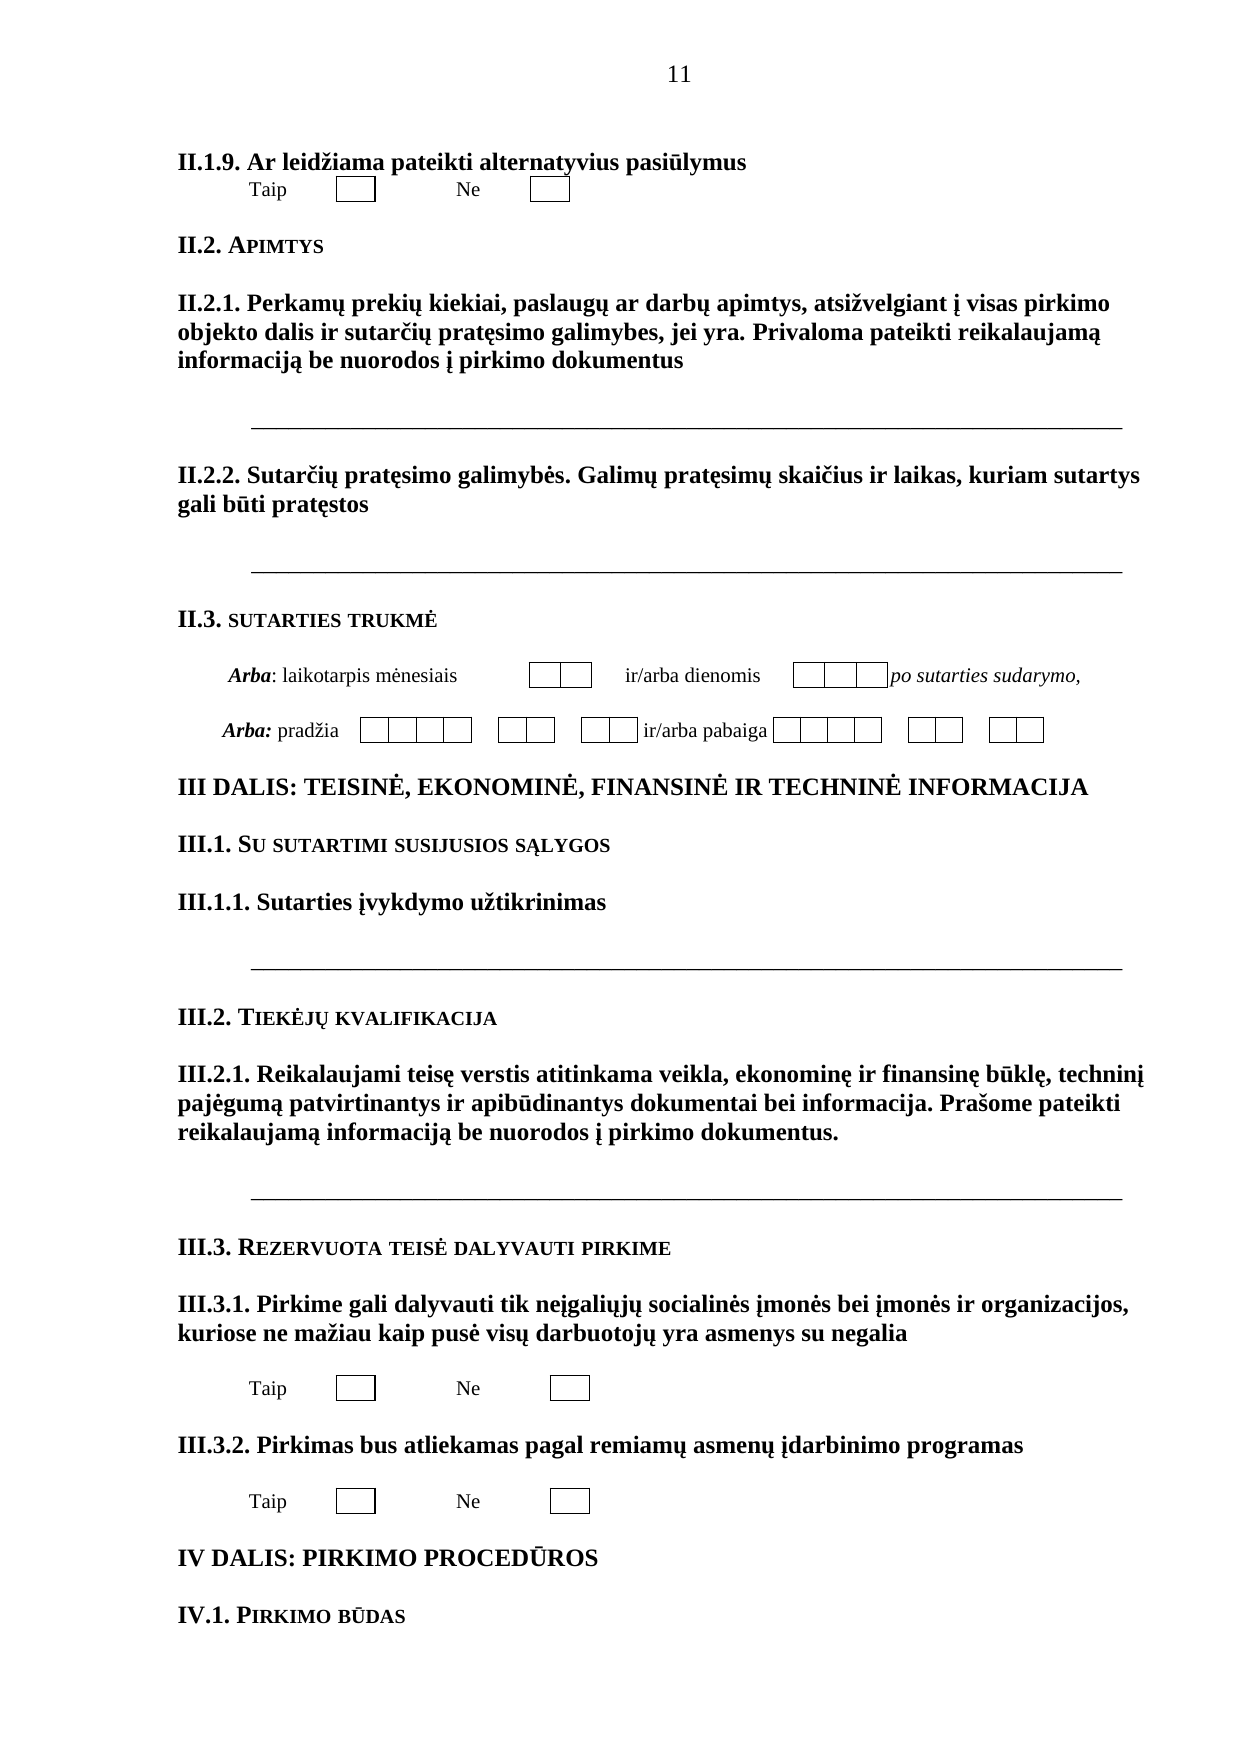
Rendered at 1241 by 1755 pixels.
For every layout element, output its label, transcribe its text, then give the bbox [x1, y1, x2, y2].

table_header Taip [246, 1488, 336, 1513]
table_header [801, 718, 827, 742]
text III.1. Su sutartimi susijusios sąlygos [177, 829, 1181, 858]
table_header [1044, 717, 1181, 742]
table_header Ne [453, 176, 530, 201]
text III DALIS: TEISINĖ, EKONOMINĖ, FINANSINĖ IR TECHNINĖ INFORMACIJA [177, 772, 1181, 800]
table_header [794, 663, 824, 687]
text II.1.9. Ar leidžiama pateikti alternatyvius pasiūlymus [177, 147, 1181, 176]
table_header [177, 1488, 246, 1513]
table_header [177, 176, 246, 201]
table_header [561, 663, 591, 687]
table_header [337, 177, 374, 201]
table_header ir/arba pabaiga [638, 717, 773, 742]
table_header ir/arba dienomis [592, 662, 793, 687]
table_header [337, 1376, 374, 1400]
text III.1.1. Sutarties įvykdymo užtikrinimas [177, 887, 1181, 915]
table_header [472, 717, 498, 742]
table_header [376, 1488, 453, 1513]
table_header [376, 1375, 453, 1400]
table_header [389, 718, 416, 742]
text III.3. Rezervuota teisė dalyvauti pirkime [177, 1232, 1181, 1260]
table_header po sutarties sudarymo, [888, 662, 1181, 687]
table_header Arba: pradžia [220, 717, 360, 742]
table_header [177, 1375, 246, 1400]
table_header [551, 1376, 589, 1400]
table_header [774, 718, 800, 742]
table_header [936, 718, 962, 742]
table_header [882, 717, 908, 742]
text II.2.1. Perkamų prekių kiekiai, paslaugų ar darbų apimtys, atsižvelgiant į visas pirkimo objekto dalis ir sutarčių pratęsimo galimybes, jei yra. Privaloma pateikti reikalaujamą informaciją be nuorodos į pirkimo dokumentus [177, 288, 1181, 374]
table_header [825, 663, 856, 687]
table_header [963, 717, 989, 742]
text III.3.1. Pirkime gali dalyvauti tik neįgaliųjų socialinės įmonės bei įmonės ir organizacijos, kuriose ne mažiau kaip pusė visų darbuotojų yra asmenys su negalia [177, 1289, 1181, 1347]
table_header [444, 718, 471, 742]
table_header [361, 718, 388, 742]
table_header Taip [246, 1375, 336, 1400]
table_header [177, 717, 219, 742]
text II.3. sutarties trukmė [177, 604, 1181, 633]
text III.3.2. Pirkimas bus atliekamas pagal remiamų asmenų įdarbinimo programas [177, 1430, 1181, 1459]
table_header [909, 718, 935, 742]
text III.2. Tiekėjų kvalifikacija [177, 1002, 1181, 1030]
table_header Arba: laikotarpis mėnesiais [225, 662, 529, 687]
table_header [527, 718, 554, 742]
text II.2.2. Sutarčių pratęsimo galimybės. Galimų pratęsimų skaičius ir laikas, kuriam sutartys gali būti pratęstos [177, 461, 1181, 518]
table_header [857, 663, 887, 687]
table_header [376, 176, 453, 201]
table_header [828, 718, 854, 742]
table_header Taip [246, 176, 336, 201]
text __ [177, 403, 1181, 432]
table_header [499, 718, 526, 742]
table_header Ne [453, 1488, 550, 1513]
table_header [551, 1489, 589, 1513]
table_header [1017, 718, 1043, 742]
text III.2.1. Reikalaujami teisę verstis atitinkama veikla, ekonominę ir finansinę būklę, techninį pajėgumą patvirtinantys ir apibūdinantys dokumentai bei informacija. Prašome pateikti reikalaujamą informaciją be nuorodos į pirkimo dokumentus. [177, 1059, 1181, 1145]
table_header Ne [453, 1375, 550, 1400]
table_header [990, 718, 1016, 742]
table_header [531, 177, 569, 201]
table_header [610, 718, 637, 742]
table_header [177, 662, 225, 687]
text __ [177, 547, 1181, 576]
text IV DALIS: PIRKIMO PROCEDŪROS [177, 1543, 1181, 1571]
table_header [530, 663, 560, 687]
text II.2. Apimtys [177, 231, 1181, 259]
table_header [582, 718, 609, 742]
table_header [555, 717, 581, 742]
table_header [855, 718, 881, 742]
table_header [417, 718, 443, 742]
table_header [337, 1489, 374, 1513]
text IV.1. Pirkimo būdas [177, 1600, 1181, 1629]
